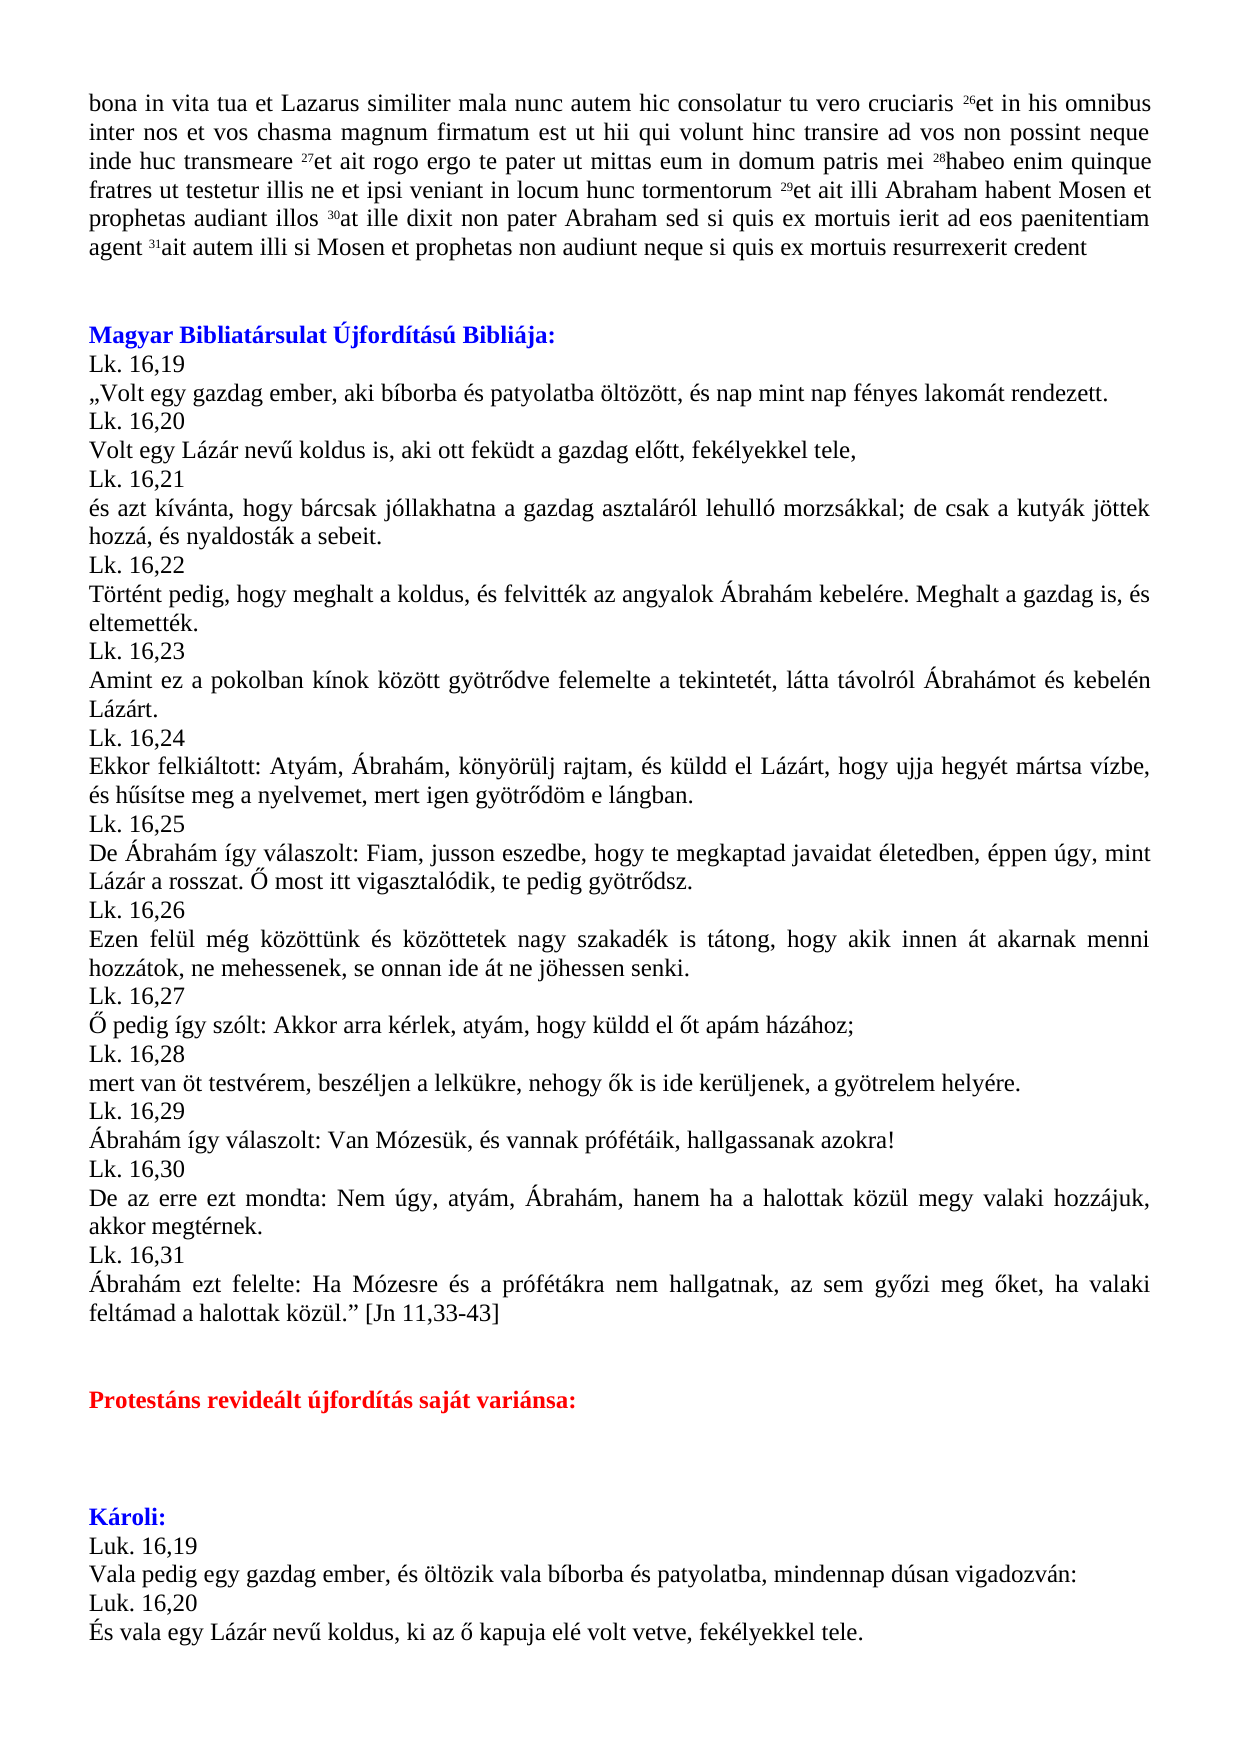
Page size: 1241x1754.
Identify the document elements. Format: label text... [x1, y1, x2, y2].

text Lk. 16,24 [88, 723, 1152, 751]
text Lk. 16,23 [88, 636, 1152, 665]
text Amint ez a pokolban kínok között gyötrődve felemelte a tekintetét, látta távolról Ábrahámot és kebelén Lázárt. [88, 665, 1152, 723]
text Magyar Bibliatársulat Újfordítású Bibliája: [88, 320, 1152, 349]
text Vala pedig egy gazdag ember, és öltözik vala bíborba és patyolatba, mindennap dúsan vigadozván: [88, 1559, 1152, 1588]
text De Ábrahám így válaszolt: Fiam, jusson eszedbe, hogy te megkaptad javaidat életedben, éppen úgy, mint Lázár a rosszat. Ő most itt vigasztalódik, te pedig gyötrődsz. [88, 838, 1152, 895]
text Ezen felül még közöttünk és közöttetek nagy szakadék is tátong, hogy akik innen át akarnak menni hozzátok, ne mehessenek, se onnan ide át ne jöhessen senki. [88, 924, 1152, 981]
text „Volt egy gazdag ember, aki bíborba és patyolatba öltözött, és nap mint nap fényes lakomát rendezett. [88, 378, 1152, 406]
text Lk. 16,30 [88, 1154, 1152, 1183]
text Lk. 16,22 [88, 550, 1152, 579]
text és azt kívánta, hogy bárcsak jóllakhatna a gazdag asztaláról lehulló morzsákkal; de csak a kutyák jöttek hozzá, és nyaldosták a sebeit. [88, 493, 1152, 550]
text Ábrahám ezt felelte: Ha Mózesre és a prófétákra nem hallgatnak, az sem győzi meg őket, ha valaki feltámad a halottak közül.” [Jn 11,33-43] [88, 1269, 1152, 1326]
text Károli: [88, 1502, 1152, 1531]
text Protestáns revideált újfordítás saját variánsa: [88, 1385, 1152, 1414]
text Lk. 16,27 [88, 981, 1152, 1010]
text Lk. 16,19 [88, 349, 1152, 378]
text Ekkor felkiáltott: Atyám, Ábrahám, könyörülj rajtam, és küldd el Lázárt, hogy ujja hegyét mártsa vízbe, és hűsítse meg a nyelvemet, mert igen gyötrődöm e lángban. [88, 751, 1152, 809]
text bona in vita tua et Lazarus similiter mala nunc autem hic consolatur tu vero cruciaris 26et in his omnibus inter nos et vos chasma magnum firmatum est ut hii qui volunt hinc transire ad vos non possint neque inde huc transmeare 27et ait rogo ergo te pater ut mittas eum in domum patris mei 28habeo enim quinque fratres ut testetur illis ne et ipsi veniant in locum hunc tormentorum 29et ait illi Abraham habent Mosen et prophetas audiant illos 30at ille dixit non pater Abraham sed si quis ex mortuis ierit ad eos paenitentiam agent 31ait autem illi si Mosen et prophetas non audiunt neque si quis ex mortuis resurrexerit credent [88, 88, 1152, 261]
text Luk. 16,20 [88, 1588, 1152, 1617]
text Ábrahám így válaszolt: Van Mózesük, és vannak prófétáik, hallgassanak azokra! [88, 1125, 1152, 1154]
text Lk. 16,26 [88, 895, 1152, 924]
text Lk. 16,20 [88, 406, 1152, 435]
text Volt egy Lázár nevű koldus is, aki ott feküdt a gazdag előtt, fekélyekkel tele, [88, 435, 1152, 464]
text Ő pedig így szólt: Akkor arra kérlek, atyám, hogy küldd el őt apám házához; [88, 1010, 1152, 1039]
text De az erre ezt mondta: Nem úgy, atyám, Ábrahám, hanem ha a halottak közül megy valaki hozzájuk, akkor megtérnek. [88, 1183, 1152, 1240]
text Lk. 16,29 [88, 1096, 1152, 1125]
text Lk. 16,31 [88, 1240, 1152, 1269]
text Lk. 16,28 [88, 1039, 1152, 1068]
text Történt pedig, hogy meghalt a koldus, és felvitték az angyalok Ábrahám kebelére. Meghalt a gazdag is, és eltemették. [88, 579, 1152, 636]
text mert van öt testvérem, beszéljen a lelkükre, nehogy ők is ide kerüljenek, a gyötrelem helyére. [88, 1068, 1152, 1096]
text Luk. 16,19 [88, 1531, 1152, 1559]
text És vala egy Lázár nevű koldus, ki az ő kapuja elé volt vetve, fekélyekkel tele. [88, 1617, 1152, 1646]
text Lk. 16,25 [88, 809, 1152, 838]
text Lk. 16,21 [88, 464, 1152, 493]
